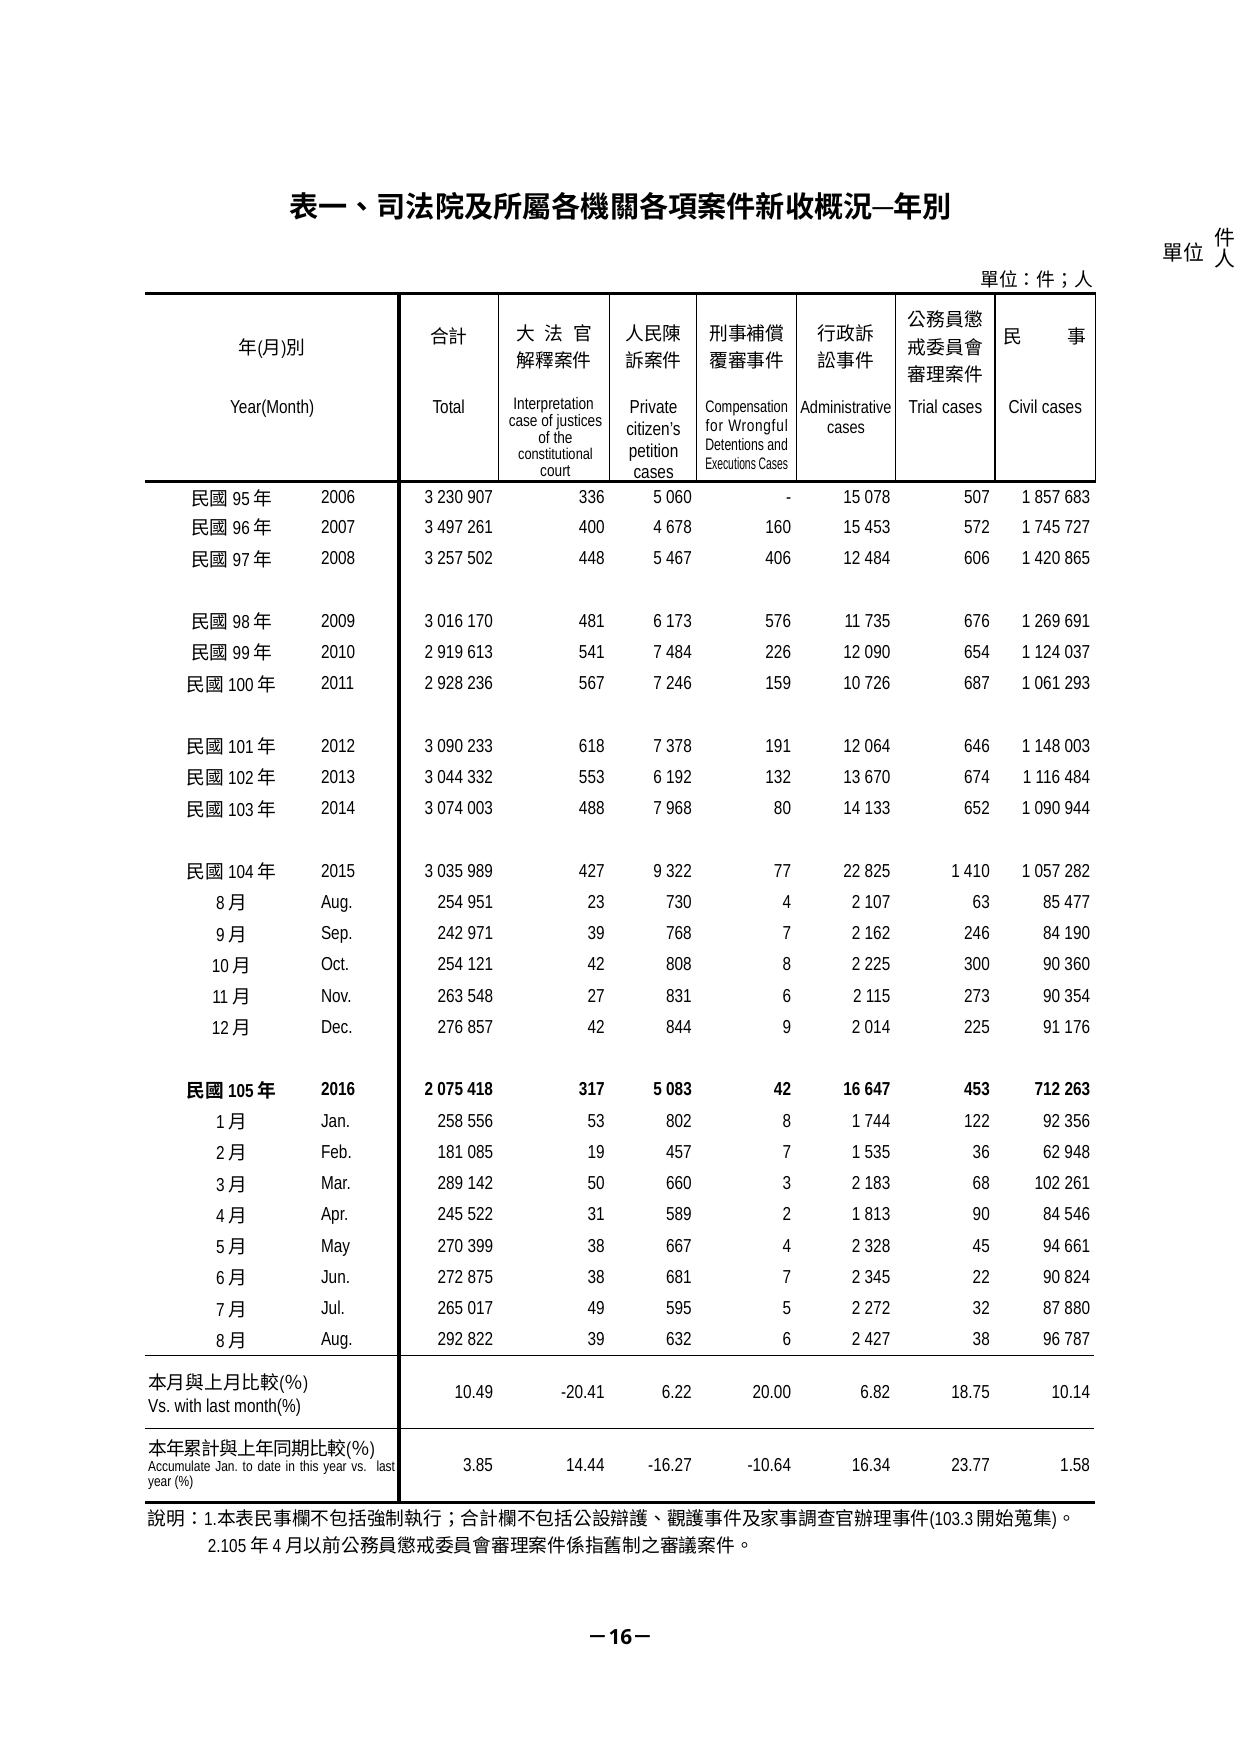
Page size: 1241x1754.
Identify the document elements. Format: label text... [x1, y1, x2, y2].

table_cell 9月 [145, 917, 318, 948]
table_cell 2 183 [796, 1167, 896, 1198]
table_cell 7 [697, 1261, 796, 1292]
table_cell 1月 [145, 1105, 318, 1136]
table_cell Feb. [318, 1136, 397, 1167]
table_cell [896, 699, 995, 730]
table_cell 589 [610, 1199, 697, 1230]
table_cell 22 [896, 1261, 995, 1292]
table_cell 80 [697, 792, 796, 823]
table_cell 2 328 [796, 1230, 896, 1261]
table_cell 270 399 [401, 1230, 498, 1261]
table_cell 453 [896, 1074, 995, 1105]
table_cell 90 [896, 1199, 995, 1230]
table_cell Jun. [318, 1261, 397, 1292]
table_cell 6 192 [610, 761, 697, 792]
table_cell 242 971 [401, 917, 498, 948]
table_cell 427 [498, 855, 610, 886]
table_cell 5 [697, 1292, 796, 1323]
table_cell [401, 699, 498, 730]
table_cell 民國104年 [145, 855, 318, 886]
table_cell 63 [896, 886, 995, 917]
table_cell 23 [498, 886, 610, 917]
table_cell 7 [697, 917, 796, 948]
table_cell 87 880 [995, 1292, 1095, 1323]
table_cell 16 647 [796, 1074, 896, 1105]
table_cell 12月 [145, 1011, 318, 1042]
table_cell 11 735 [796, 605, 896, 636]
table_cell [896, 574, 995, 605]
text 2.105年4月以前公務員懲戒委員會審理案件係指舊制之審議案件。 [148, 1531, 1092, 1558]
table_cell 122 [896, 1105, 995, 1136]
table_cell 18.75 [896, 1356, 995, 1428]
table_cell [995, 574, 1095, 605]
table_cell 62 948 [995, 1136, 1095, 1167]
table_cell [896, 824, 995, 855]
table_cell [697, 824, 796, 855]
table_cell 90 824 [995, 1261, 1095, 1292]
table_cell 1 116 484 [995, 761, 1095, 792]
table_cell 3 230 907 [401, 483, 498, 511]
table_cell 7月 [145, 1292, 318, 1323]
table_cell 618 [498, 730, 610, 761]
table_cell 2 [697, 1199, 796, 1230]
table_cell [796, 824, 896, 855]
table_cell Interpretation case of justices of the constitutional court [499, 396, 609, 480]
table_cell 2007 [318, 511, 397, 542]
table_cell 159 [697, 667, 796, 698]
table_cell 68 [896, 1167, 995, 1198]
table_cell 53 [498, 1105, 610, 1136]
table_cell 606 [896, 542, 995, 573]
table_cell 3 [697, 1167, 796, 1198]
table_cell 300 [896, 949, 995, 980]
table_cell 265 017 [401, 1292, 498, 1323]
table_cell [401, 1042, 498, 1073]
table_cell 2 162 [796, 917, 896, 948]
table_cell Aug. [318, 886, 397, 917]
table_cell 民國 96年 [145, 511, 318, 542]
table_cell 20.00 [697, 1356, 796, 1428]
table_cell 91 176 [995, 1011, 1095, 1042]
table_cell Sep. [318, 917, 397, 948]
table_cell 6 [697, 980, 796, 1011]
table_cell [498, 1042, 610, 1073]
table_cell [697, 574, 796, 605]
table_cell 15 453 [796, 511, 896, 542]
table_cell 民國 97年 [145, 542, 318, 573]
table_cell 42 [697, 1074, 796, 1105]
table_cell 2013 [318, 761, 397, 792]
table_cell 245 522 [401, 1199, 498, 1230]
table_cell 31 [498, 1199, 610, 1230]
table_cell 民國 99年 [145, 636, 318, 667]
table_cell 7 968 [610, 792, 697, 823]
table_cell 94 661 [995, 1230, 1095, 1261]
table_cell 36 [896, 1136, 995, 1167]
table_cell 4 [697, 1230, 796, 1261]
table_cell 民國101年 [145, 730, 318, 761]
table_cell 19 [498, 1136, 610, 1167]
table_cell 660 [610, 1167, 697, 1198]
table_cell 1 269 691 [995, 605, 1095, 636]
table_cell 42 [498, 1011, 610, 1042]
table_cell 336 [498, 483, 610, 511]
table_cell 8月 [145, 886, 318, 917]
table_cell 3.85 [401, 1429, 498, 1501]
table_cell [145, 1042, 318, 1073]
table_cell 1.58 [995, 1428, 1095, 1501]
table_cell 225 [896, 1011, 995, 1042]
table_cell 276 857 [401, 1011, 498, 1042]
table_cell 23.77 [896, 1429, 995, 1501]
text 表一、司法院及所屬各機關各項案件新收概況─年別 [148, 183, 1092, 225]
table_cell 7 246 [610, 667, 697, 698]
table_cell [995, 699, 1095, 730]
table_header 民事 [996, 295, 1095, 396]
table_cell 6.82 [796, 1356, 896, 1428]
table_cell 1 813 [796, 1199, 896, 1230]
table_cell 481 [498, 605, 610, 636]
table_cell 民國 98年 [145, 605, 318, 636]
table_cell 1 124 037 [995, 636, 1095, 667]
table_cell 844 [610, 1011, 697, 1042]
table_cell Apr. [318, 1199, 397, 1230]
table_cell 4月 [145, 1199, 318, 1230]
text 單位： [1162, 237, 1212, 262]
table_cell 5月 [145, 1230, 318, 1261]
text 說明：1.本表民事欄不包括強制執行；合計欄不包括公設辯護、觀護事件及家事調查官辦理事件(103.3開始蒐集)。 [148, 1504, 1092, 1531]
table_cell 2014 [318, 792, 397, 823]
table_cell [318, 1042, 397, 1073]
table_header 人民陳 訴案件 [610, 295, 696, 396]
table_cell 1 744 [796, 1105, 896, 1136]
table_cell - [697, 483, 796, 511]
table_cell 646 [896, 730, 995, 761]
table_header 年(月)別 [145, 295, 397, 396]
table_cell 7 484 [610, 636, 697, 667]
table_cell Civil cases [996, 396, 1095, 480]
table_cell [401, 824, 498, 855]
table_cell [498, 699, 610, 730]
table_cell 10.14 [995, 1355, 1095, 1428]
table_cell -16.27 [610, 1429, 697, 1501]
table_cell 民國102年 [145, 761, 318, 792]
table_cell 132 [697, 761, 796, 792]
table_cell 2 115 [796, 980, 896, 1011]
table_cell -10.64 [697, 1429, 796, 1501]
table_cell 595 [610, 1292, 697, 1323]
table_cell [610, 824, 697, 855]
table_cell [610, 574, 697, 605]
table_cell 1 857 683 [995, 483, 1095, 511]
table_cell [697, 699, 796, 730]
table_cell 831 [610, 980, 697, 1011]
table_cell 667 [610, 1230, 697, 1261]
table_cell 38 [498, 1230, 610, 1261]
table_cell 7 [697, 1136, 796, 1167]
table_cell 2009 [318, 605, 397, 636]
text 單位：件；人 [148, 265, 1092, 292]
table_cell Year(Month) [145, 396, 397, 480]
table_cell [498, 574, 610, 605]
table_cell 39 [498, 917, 610, 948]
table_cell 10.49 [401, 1356, 498, 1428]
table_cell 400 [498, 511, 610, 542]
table_cell 102 261 [995, 1167, 1095, 1198]
table_cell Administrative cases [797, 396, 895, 480]
table_cell 12 064 [796, 730, 896, 761]
table_cell 22 825 [796, 855, 896, 886]
table_cell 507 [896, 483, 995, 511]
table_cell [995, 1042, 1095, 1073]
table_cell 13 670 [796, 761, 896, 792]
table_cell [318, 824, 397, 855]
table_cell Aug. [318, 1324, 397, 1355]
table_cell 39 [498, 1324, 610, 1355]
table_cell Jan. [318, 1105, 397, 1136]
table_cell 本年累計與上年同期比較(％) Accumulate Jan. to date in this year vs. last year (%) [145, 1429, 397, 1501]
table_cell 3 090 233 [401, 730, 498, 761]
table_cell 9 [697, 1011, 796, 1042]
table_cell 632 [610, 1324, 697, 1355]
table_cell 38 [896, 1324, 995, 1355]
table_cell 3 035 989 [401, 855, 498, 886]
table_cell 567 [498, 667, 610, 698]
table_cell 254 121 [401, 949, 498, 980]
table_cell 3 044 332 [401, 761, 498, 792]
table_cell 2 225 [796, 949, 896, 980]
table_cell 2012 [318, 730, 397, 761]
table_cell 676 [896, 605, 995, 636]
table_cell 654 [896, 636, 995, 667]
table_cell 90 354 [995, 980, 1095, 1011]
table_cell 9 322 [610, 855, 697, 886]
table_header 合計 [401, 295, 498, 396]
table_cell 273 [896, 980, 995, 1011]
table_cell 1 090 944 [995, 792, 1095, 823]
table_cell 12 090 [796, 636, 896, 667]
table_cell 50 [498, 1167, 610, 1198]
table_cell 272 875 [401, 1261, 498, 1292]
table_cell [145, 824, 318, 855]
table_header 刑事補償覆審事件 [697, 295, 796, 396]
table_cell 民國100年 [145, 667, 318, 698]
table_cell 5 467 [610, 542, 697, 573]
table_cell 2 919 613 [401, 636, 498, 667]
table_cell 258 556 [401, 1105, 498, 1136]
table_cell 541 [498, 636, 610, 667]
table_cell [318, 574, 397, 605]
table_cell 292 822 [401, 1324, 498, 1355]
table_cell Jul. [318, 1292, 397, 1323]
table_cell 2006 [318, 483, 397, 511]
table_cell 317 [498, 1074, 610, 1105]
table_cell 民國105年 [145, 1074, 318, 1105]
table_cell [145, 699, 318, 730]
table_cell 2011 [318, 667, 397, 698]
table_cell [401, 574, 498, 605]
table_cell [610, 699, 697, 730]
table_cell 12 484 [796, 542, 896, 573]
table_cell 3 074 003 [401, 792, 498, 823]
table_cell 8 [697, 949, 796, 980]
table_cell Compensation for Wrongful Detentions and Executions Cases [697, 396, 796, 480]
table_cell 3月 [145, 1167, 318, 1198]
table_header 公務員懲戒委員會 審理案件 [896, 295, 994, 396]
table_cell 84 190 [995, 917, 1095, 948]
table_cell [896, 1042, 995, 1073]
table_cell 652 [896, 792, 995, 823]
table_cell 1 410 [896, 855, 995, 886]
table_cell 27 [498, 980, 610, 1011]
table_cell 1 061 293 [995, 667, 1095, 698]
table_cell 687 [896, 667, 995, 698]
table_cell 181 085 [401, 1136, 498, 1167]
table_cell 2008 [318, 542, 397, 573]
table_cell 14 133 [796, 792, 896, 823]
table_cell 8月 [145, 1324, 318, 1355]
table_cell 226 [697, 636, 796, 667]
table_cell 32 [896, 1292, 995, 1323]
table_cell 576 [697, 605, 796, 636]
table_cell 14.44 [498, 1429, 610, 1501]
table_cell 254 951 [401, 886, 498, 917]
table_cell 1 148 003 [995, 730, 1095, 761]
table_cell 4 [697, 886, 796, 917]
table_cell 民國103年 [145, 792, 318, 823]
table_cell Dec. [318, 1011, 397, 1042]
table_cell Total [401, 396, 498, 480]
table_cell 712 263 [995, 1074, 1095, 1105]
table_cell 191 [697, 730, 796, 761]
table_cell Mar. [318, 1167, 397, 1198]
table_cell 92 356 [995, 1105, 1095, 1136]
table_cell 77 [697, 855, 796, 886]
table_header 行政訴 訟事件 [797, 295, 895, 396]
table_cell 457 [610, 1136, 697, 1167]
table_cell 42 [498, 949, 610, 980]
table_cell 49 [498, 1292, 610, 1323]
table_cell [796, 1042, 896, 1073]
table_cell [610, 1042, 697, 1073]
table_cell 246 [896, 917, 995, 948]
table_cell May [318, 1230, 397, 1261]
table_cell 2 075 418 [401, 1074, 498, 1105]
table_cell 7 378 [610, 730, 697, 761]
table_cell 8 [697, 1105, 796, 1136]
table_cell 85 477 [995, 886, 1095, 917]
table_cell 768 [610, 917, 697, 948]
table_cell 10 726 [796, 667, 896, 698]
table_cell 2015 [318, 855, 397, 886]
table_cell 488 [498, 792, 610, 823]
table_cell 2 272 [796, 1292, 896, 1323]
table_cell 160 [697, 511, 796, 542]
table_cell 5 083 [610, 1074, 697, 1105]
table_cell 2 928 236 [401, 667, 498, 698]
table_cell 802 [610, 1105, 697, 1136]
table_cell 674 [896, 761, 995, 792]
table_cell 730 [610, 886, 697, 917]
table_cell 3 497 261 [401, 511, 498, 542]
table_cell [796, 574, 896, 605]
table_cell 15 078 [796, 483, 896, 511]
table_cell [145, 574, 318, 605]
table_cell 553 [498, 761, 610, 792]
table_cell 3 257 502 [401, 542, 498, 573]
table_cell 6月 [145, 1261, 318, 1292]
text 件人 [1212, 227, 1240, 270]
table_header 大法官 解釋案件 [499, 295, 609, 396]
table_cell 84 546 [995, 1199, 1095, 1230]
table_cell Nov. [318, 980, 397, 1011]
table_cell 1 057 282 [995, 855, 1095, 886]
table_cell 2010 [318, 636, 397, 667]
table_cell Oct. [318, 949, 397, 980]
table_cell 808 [610, 949, 697, 980]
table_cell 1 535 [796, 1136, 896, 1167]
table_cell Private citizen’s petition cases [610, 396, 696, 480]
table_cell [796, 699, 896, 730]
table_cell 11月 [145, 980, 318, 1011]
table_cell 1 745 727 [995, 511, 1095, 542]
table_cell 2 427 [796, 1324, 896, 1355]
table_cell 681 [610, 1261, 697, 1292]
table_cell [498, 824, 610, 855]
table_cell [318, 699, 397, 730]
table_cell 本月與上月比較(％) Vs. with last month(%) [145, 1356, 397, 1428]
table_cell 406 [697, 542, 796, 573]
table_cell 16.34 [796, 1429, 896, 1501]
table_cell 10月 [145, 949, 318, 980]
table_cell 289 142 [401, 1167, 498, 1198]
table_cell 2 107 [796, 886, 896, 917]
table_cell 1 420 865 [995, 542, 1095, 573]
table_cell [995, 824, 1095, 855]
table_cell -20.41 [498, 1356, 610, 1428]
table_cell 45 [896, 1230, 995, 1261]
table_cell 3 016 170 [401, 605, 498, 636]
table_cell 38 [498, 1261, 610, 1292]
table_cell 4 678 [610, 511, 697, 542]
table_cell 6 [697, 1324, 796, 1355]
table_cell 90 360 [995, 949, 1095, 980]
table_cell [697, 1042, 796, 1073]
table_cell 2月 [145, 1136, 318, 1167]
table_cell 民國 95年 [145, 483, 318, 511]
table_cell 5 060 [610, 483, 697, 511]
table_cell 6 173 [610, 605, 697, 636]
table_cell 6.22 [610, 1356, 697, 1428]
table_cell Trial cases [896, 396, 994, 480]
table_cell 263 548 [401, 980, 498, 1011]
table_cell 448 [498, 542, 610, 573]
table_cell 2 014 [796, 1011, 896, 1042]
table_cell 2 345 [796, 1261, 896, 1292]
table_cell 96 787 [995, 1324, 1095, 1355]
table_cell 572 [896, 511, 995, 542]
table_cell 2016 [318, 1074, 397, 1105]
